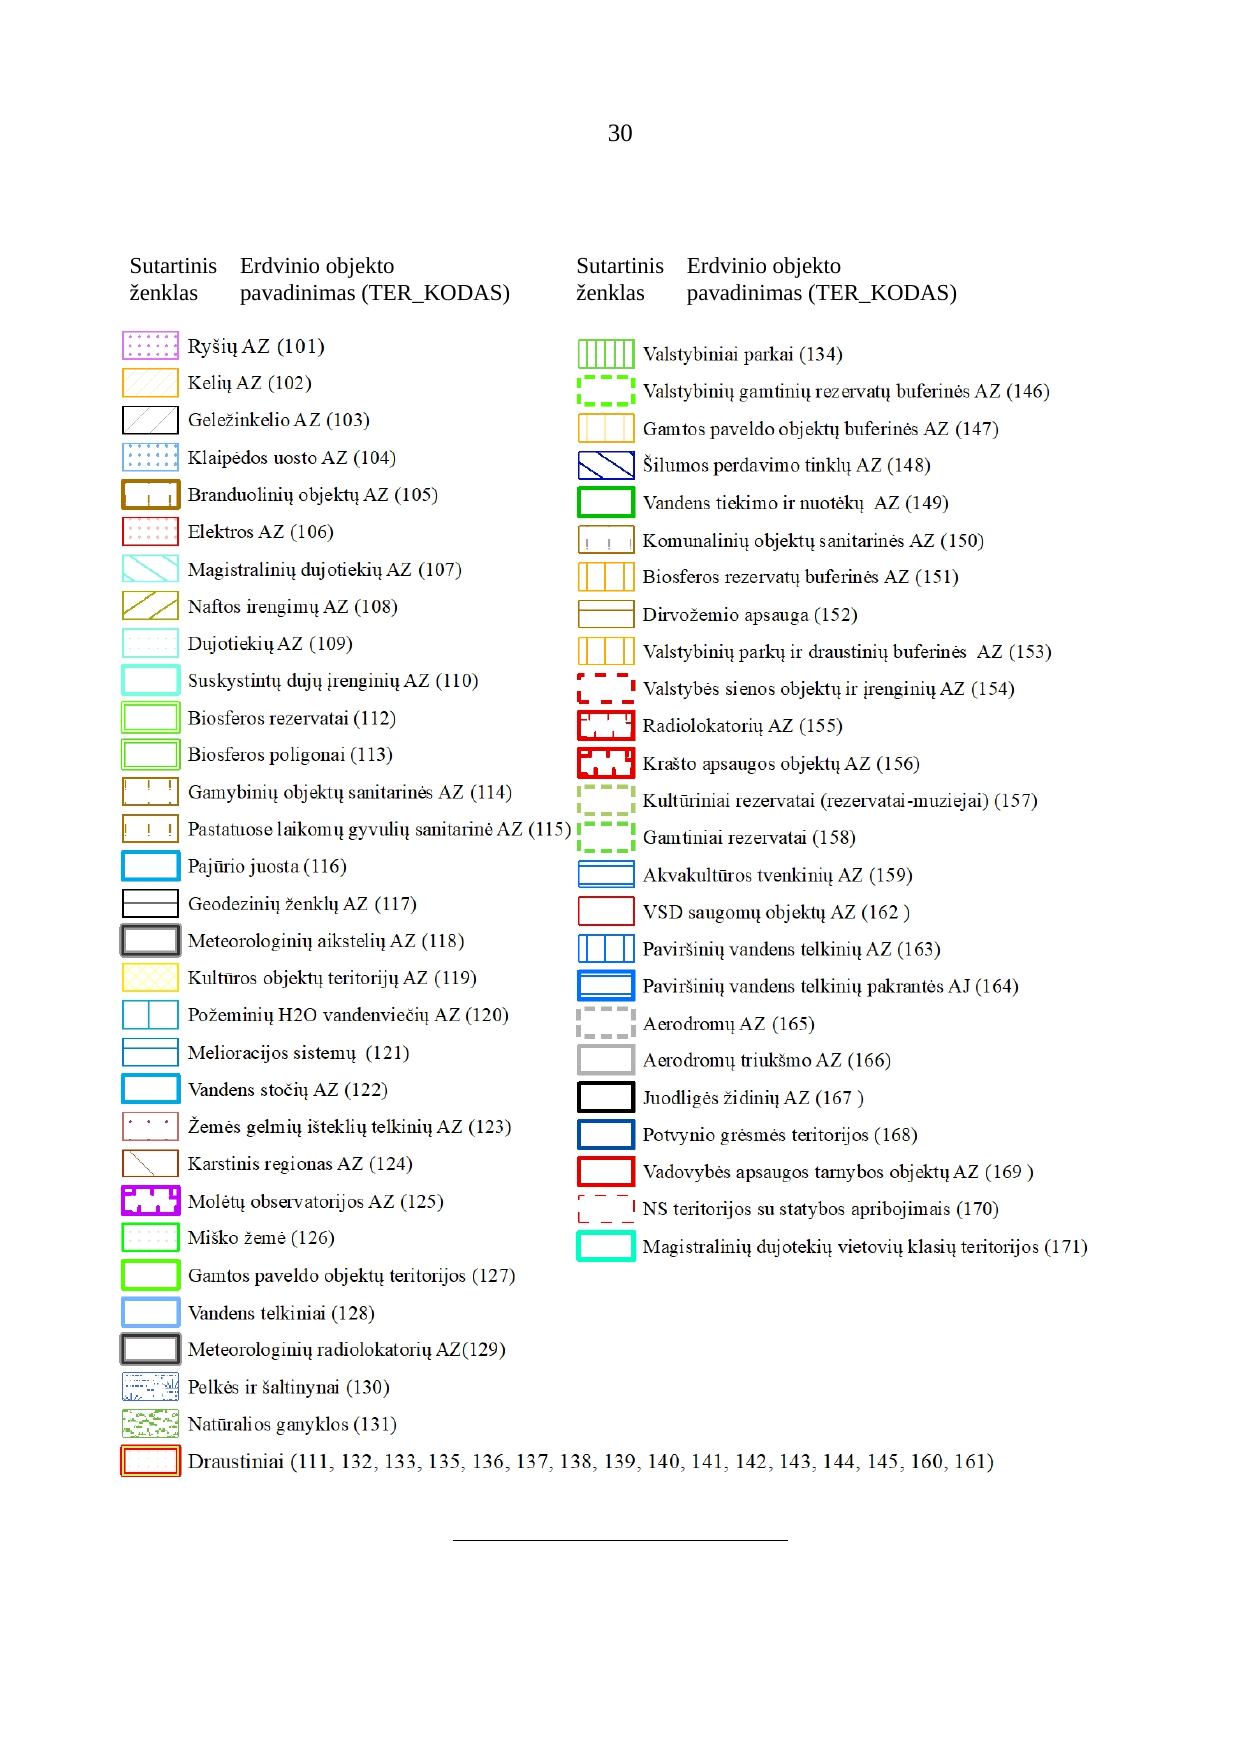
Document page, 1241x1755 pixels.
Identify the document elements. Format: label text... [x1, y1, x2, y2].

table_header [118, 1527, 453, 1540]
table_header Erdvinio objekto pavadinimas (TER_KODAS) [675, 252, 1122, 305]
table_header Sutartinis ženklas [565, 252, 675, 305]
table_header [453, 1527, 787, 1540]
table_header [788, 1527, 1122, 1540]
table_header Sutartinis ženklas [118, 252, 228, 305]
table_header Erdvinio objekto pavadinimas (TER_KODAS) [229, 252, 565, 305]
